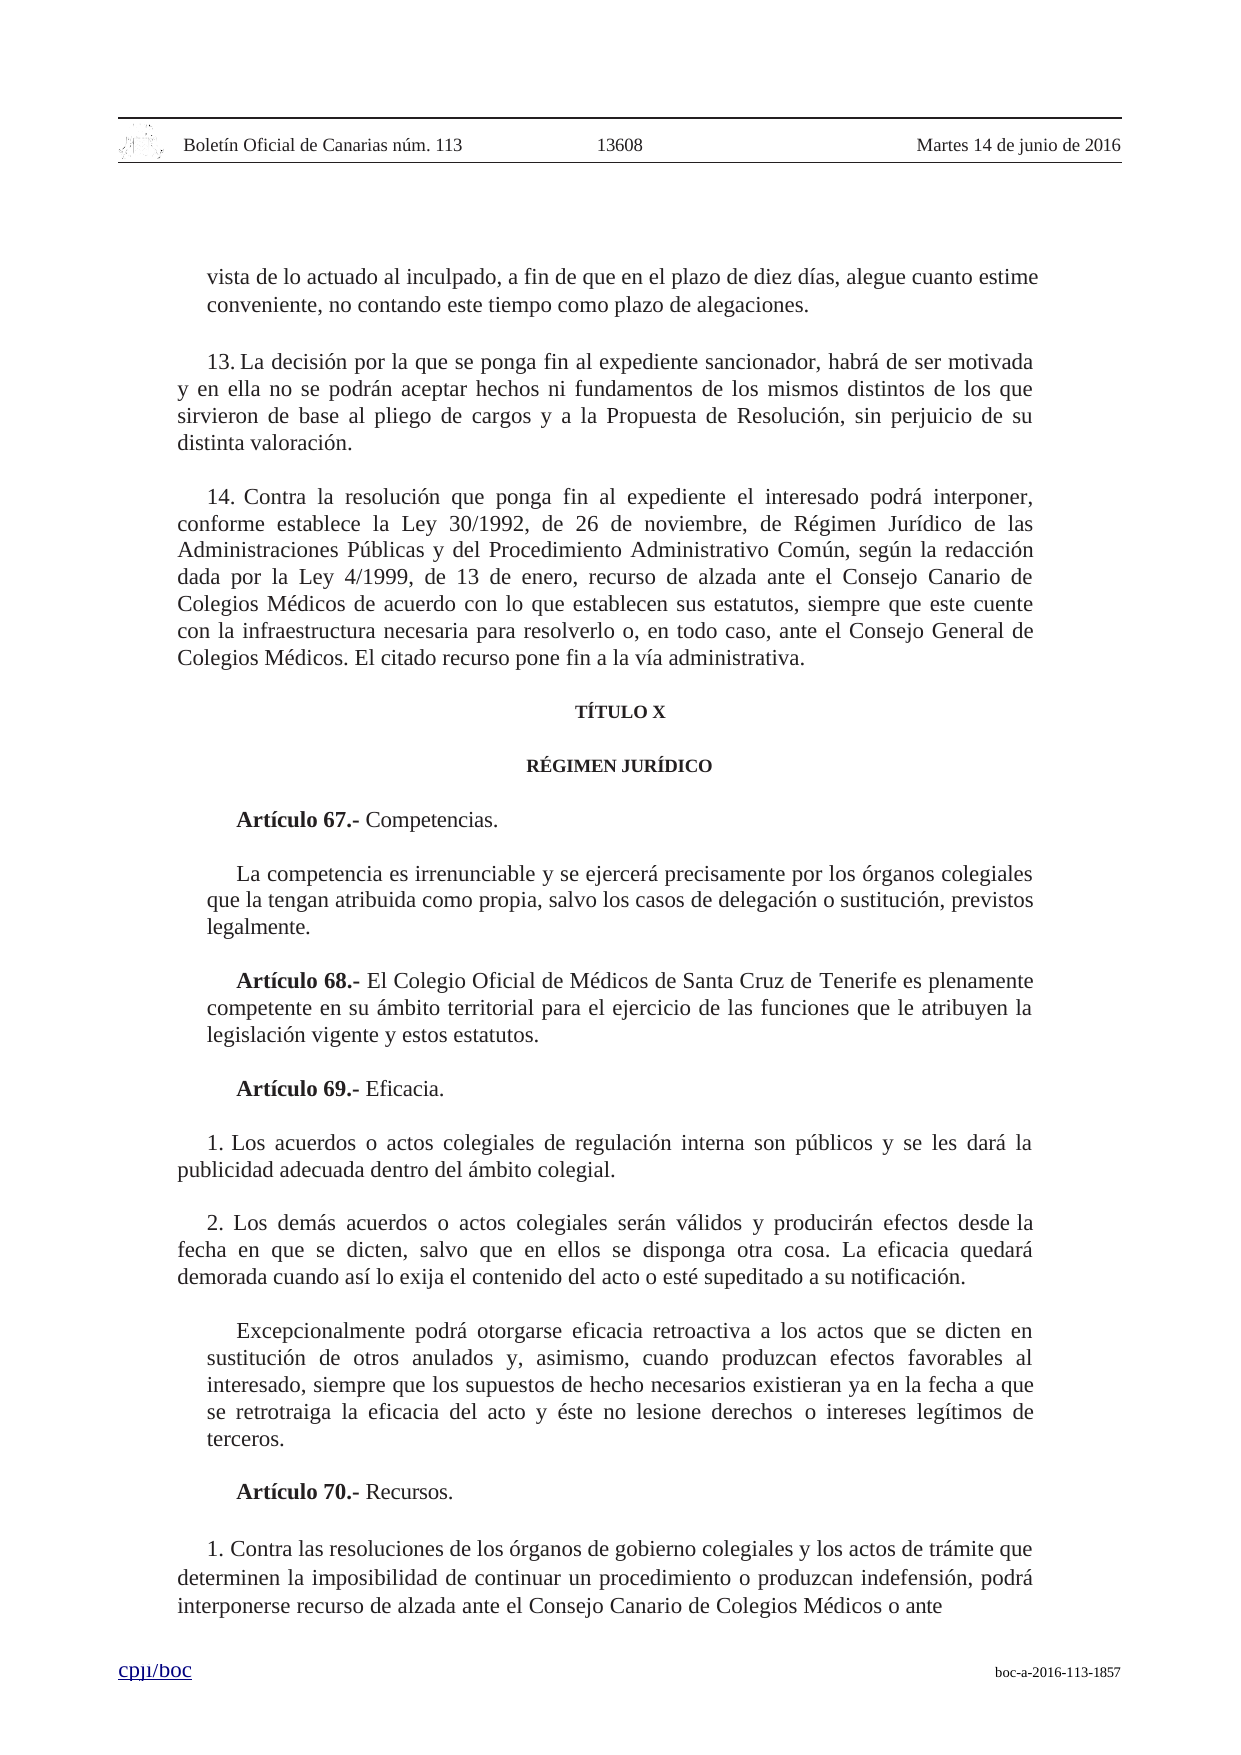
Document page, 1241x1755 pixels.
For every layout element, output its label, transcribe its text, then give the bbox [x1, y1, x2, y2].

text Excepcionalmente podrá otorgarse eficacia retroactiva a los actos que se dicten en sustitución de otros anulados y, asimismo, cuando produzcan efectos favorables al interesado, siempre que los supuestos de hecho necesarios existieran ya en la fecha a que se retrotraiga la eficacia del acto y éste no lesione derechos o intereses legítimos de terceros. [207, 1317, 1034, 1451]
list Contra la resolución que ponga fin al expediente el interesado podrá interponer, conforme establece la Ley 30/1992, de 26 de noviembre, de Régimen Jurídico de las Administraciones Públicas y del Procedimiento Administrativo Común, según la redacción dada por la Ley 4/1999, de 13 de enero, recurso de alzada ante el Consejo Canario de Colegios Médicos de acuerdo con lo que establecen sus estatutos, siempre que este cuente con la infraestructura necesaria para resolverlo o, en todo caso, ante el Consejo General de Colegios Médicos. El citado recurso pone fin a la vía administrativa. [177, 483, 1034, 670]
text La competencia es irrenunciable y se ejercerá precisamente por los órganos colegiales que la tengan atribuida como propia, salvo los casos de delegación o sustitución, previstos legalmente. [207, 859, 1034, 940]
text vista de lo actuado al inculpado, a fin de que en el plazo de diez días, alegue cuanto estime conveniente, no contando este tiempo como plazo de alegaciones. [207, 263, 1063, 318]
text TÍTULO X RÉGIMEN JURÍDICO [526, 701, 754, 777]
list Los demás acuerdos o actos colegiales serán válidos y producirán efectos desde la fecha en que se dicten, salvo que en ellos se disponga otra cosa. La eficacia quedará demorada cuando así lo exija el contenido del acto o esté supeditado a su notificación. [177, 1209, 1034, 1289]
text Artículo 67.- Competencias. [236, 809, 1063, 832]
text Artículo 68.- El Colegio Oficial de Médicos de Santa Cruz de Tenerife es plenamente competente en su ámbito territorial para el ejercicio de las funciones que le atribuyen la legislación vigente y estos estatutos. [207, 967, 1034, 1047]
list Los acuerdos o actos colegiales de regulación interna son públicos y se les dará la publicidad adecuada dentro del ámbito colegial. [177, 1129, 1034, 1182]
list La decisión por la que se ponga fin al expediente sancionador, habrá de ser motivada y en ella no se podrán aceptar hechos ni fundamentos de los mismos distintos de los que sirvieron de base al pliego de cargos y a la Propuesta de Resolución, sin perjuicio de su distinta valoración. [177, 348, 1034, 455]
text Artículo 69.- Eficacia. [236, 1074, 1063, 1101]
text Artículo 70.- Recursos. [236, 1478, 1063, 1504]
list Contra las resoluciones de los órganos de gobierno colegiales y los actos de trámite que determinen la imposibilidad de continuar un procedimiento o produzcan indefensión, podrá interponerse recurso de alzada ante el Consejo Canario de Colegios Médicos o ante [177, 1535, 1034, 1618]
